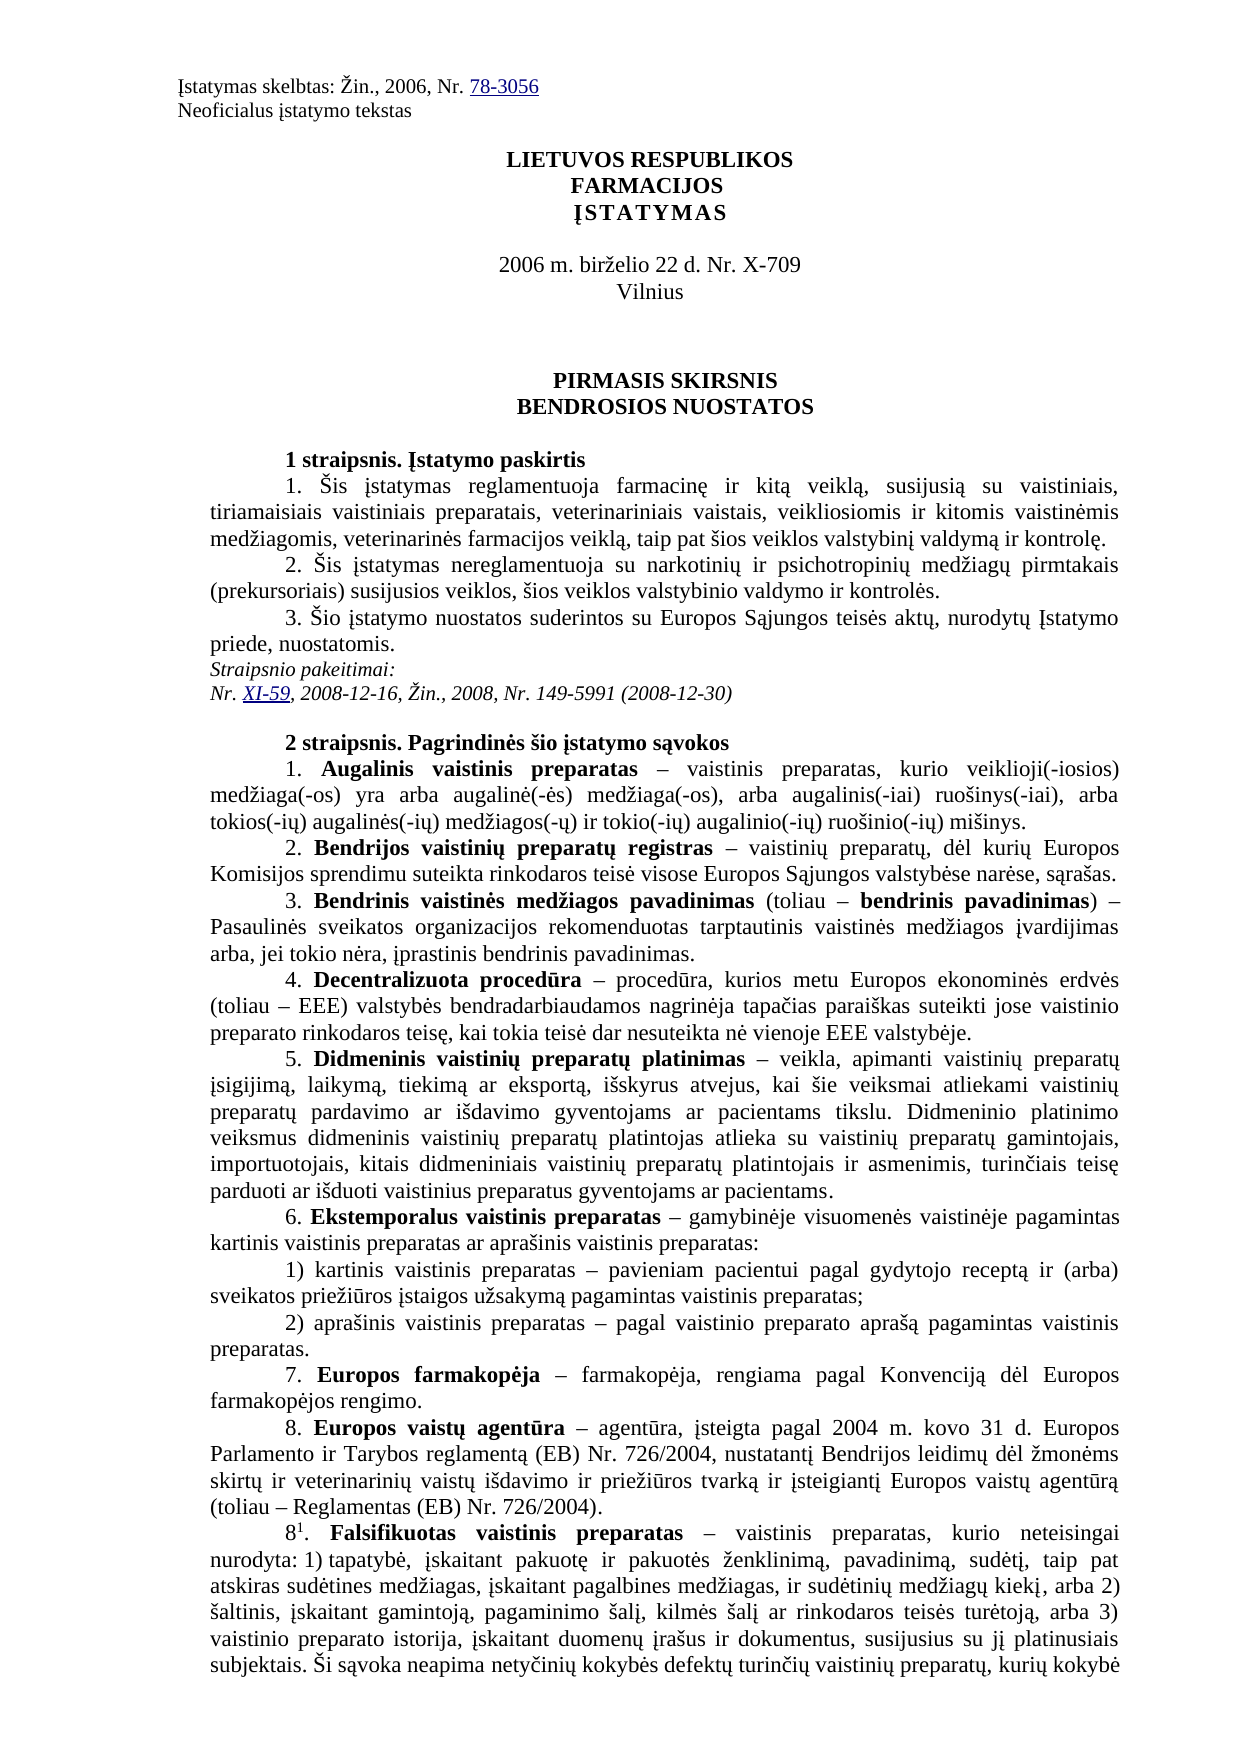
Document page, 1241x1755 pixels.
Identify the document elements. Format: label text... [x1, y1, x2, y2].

text 2) aprašinis vaistinis preparatas – pagal vaistinio preparato aprašą pagamintas vaistinis preparatas. [210, 1308, 1120, 1361]
text 1. Augalinis vaistinis preparatas – vaistinis preparatas, kurio veiklioji(-iosios) medžiaga(-os) yra arba augalinė(-ės) medžiaga(-os), arba augalinis(-iai) ruošinys(-iai), arba tokios(-ių) augalinės(-ių) medžiagos(-ų) ir tokio(-ių) augalinio(-ių) ruošinio(-ių) mišinys. [210, 755, 1120, 834]
text 4. Decentralizuota procedūra – procedūra, kurios metu Europos ekonominės erdvės (toliau – EEE) valstybės bendradarbiaudamos nagrinėja tapačias paraiškas suteikti jose vaistinio preparato rinkodaros teisę, kai tokia teisė dar nesuteikta nė vienoje EEE valstybėje. [210, 966, 1120, 1045]
text 3. Šio įstatymo nuostatos suderintos su Europos Sąjungos teisės aktų, nurodytų Įstatymo priede, nuostatomis. [210, 604, 1120, 657]
text Neoficialus įstatymo tekstas [177, 98, 1122, 122]
text 3. Bendrinis vaistinės medžiagos pavadinimas (toliau – bendrinis pavadinimas) – Pasaulinės sveikatos organizacijos rekomenduotas tarptautinis vaistinės medžiagos įvardijimas arba, jei tokio nėra, įprastinis bendrinis pavadinimas. [210, 887, 1120, 966]
text Straipsnio pakeitimai: [210, 657, 1120, 681]
subtitle BENDROSIOS NUOSTATOS [210, 393, 1120, 419]
text 5. Didmeninis vaistinių preparatų platinimas – veikla, apimanti vaistinių preparatų įsigijimą, laikymą, tiekimą ar eksportą, išskyrus atvejus, kai šie veiksmai atliekami vaistinių preparatų pardavimo ar išdavimo gyventojams ar pacientams tikslu. Didmeninio platinimo veiksmus didmeninis vaistinių preparatų platintojas atlieka su vaistinių preparatų gamintojais, importuotojais, kitais didmeniniais vaistinių preparatų platintojais ir asmenimis, turinčiais teisę parduoti ar išduoti vaistinius preparatus gyventojams ar pacientams. [210, 1045, 1120, 1203]
text LIETUVOS RESPUBLIKOS [177, 146, 1122, 172]
text 1 straipsnis. Įstatymo paskirtis [210, 446, 1120, 472]
text Įstatymas skelbtas: Žin., 2006, Nr. 78-3056 [177, 74, 1122, 98]
text ĮSTATYMAS [177, 199, 1122, 225]
text 1. Šis įstatymas reglamentuoja farmacinę ir kitą veiklą, susijusią su vaistiniais, tiriamaisiais vaistiniais preparatais, veterinariniais vaistais, veikliosiomis ir kitomis vaistinėmis medžiagomis, veterinarinės farmacijos veiklą, taip pat šios veiklos valstybinį valdymą ir kontrolę. [210, 472, 1120, 551]
text 6. Ekstemporalus vaistinis preparatas – gamybinėje visuomenės vaistinėje pagamintas kartinis vaistinis preparatas ar aprašinis vaistinis preparatas: [210, 1203, 1120, 1256]
text 7. Europos farmakopėja – farmakopėja, rengiama pagal Konvenciją dėl Europos farmakopėjos rengimo. [210, 1361, 1120, 1414]
text Nr. XI-59, 2008-12-16, Žin., 2008, Nr. 149-5991 (2008-12-30) [210, 681, 1120, 705]
text 2. Šis įstatymas nereglamentuoja su narkotinių ir psichotropinių medžiagų pirmtakais (prekursoriais) susijusios veiklos, šios veiklos valstybinio valdymo ir kontrolės. [210, 551, 1120, 604]
text 1) kartinis vaistinis preparatas – pavieniam pacientui pagal gydytojo receptą ir (arba) sveikatos priežiūros įstaigos užsakymą pagamintas vaistinis preparatas; [210, 1256, 1120, 1308]
text FARMACIJOS [177, 172, 1122, 199]
text 2006 m. birželio 22 d. Nr. X-709 Vilnius [177, 251, 1122, 304]
text 2. Bendrijos vaistinių preparatų registras – vaistinių preparatų, dėl kurių Europos Komisijos sprendimu suteikta rinkodaros teisė visose Europos Sąjungos valstybėse narėse, sąrašas. [210, 834, 1120, 887]
text 2 straipsnis. Pagrindinės šio įstatymo sąvokos [210, 729, 1120, 755]
text 81. Falsifikuotas vaistinis preparatas – vaistinis preparatas, kurio neteisingai nurodyta: 1) tapatybė, įskaitant pakuotę ir pakuotės ženklinimą, pavadinimą, sudėtį, taip pat atskiras sudėtines medžiagas, įskaitant pagalbines medžiagas, ir sudėtinių medžiagų kiekį, arba 2) šaltinis, įskaitant gamintoją, pagaminimo šalį, kilmės šalį ar rinkodaros teisės turėtoją, arba 3) vaistinio preparato istorija, įskaitant duomenų įrašus ir dokumentus, susijusius su jį platinusiais subjektais. Ši sąvoka neapima netyčinių kokybės defektų turinčių vaistinių preparatų, kurių kokybė [210, 1519, 1120, 1677]
subtitle PIRMASIS SKIRSNIS [210, 367, 1120, 393]
text 8. Europos vaistų agentūra – agentūra, įsteigta pagal 2004 m. kovo 31 d. Europos Parlamento ir Tarybos reglamentą (EB) Nr. 726/2004, nustatantį Bendrijos leidimų dėl žmonėms skirtų ir veterinarinių vaistų išdavimo ir priežiūros tvarką ir įsteigiantį Europos vaistų agentūrą (toliau – Reglamentas (EB) Nr. 726/2004). [210, 1414, 1120, 1519]
